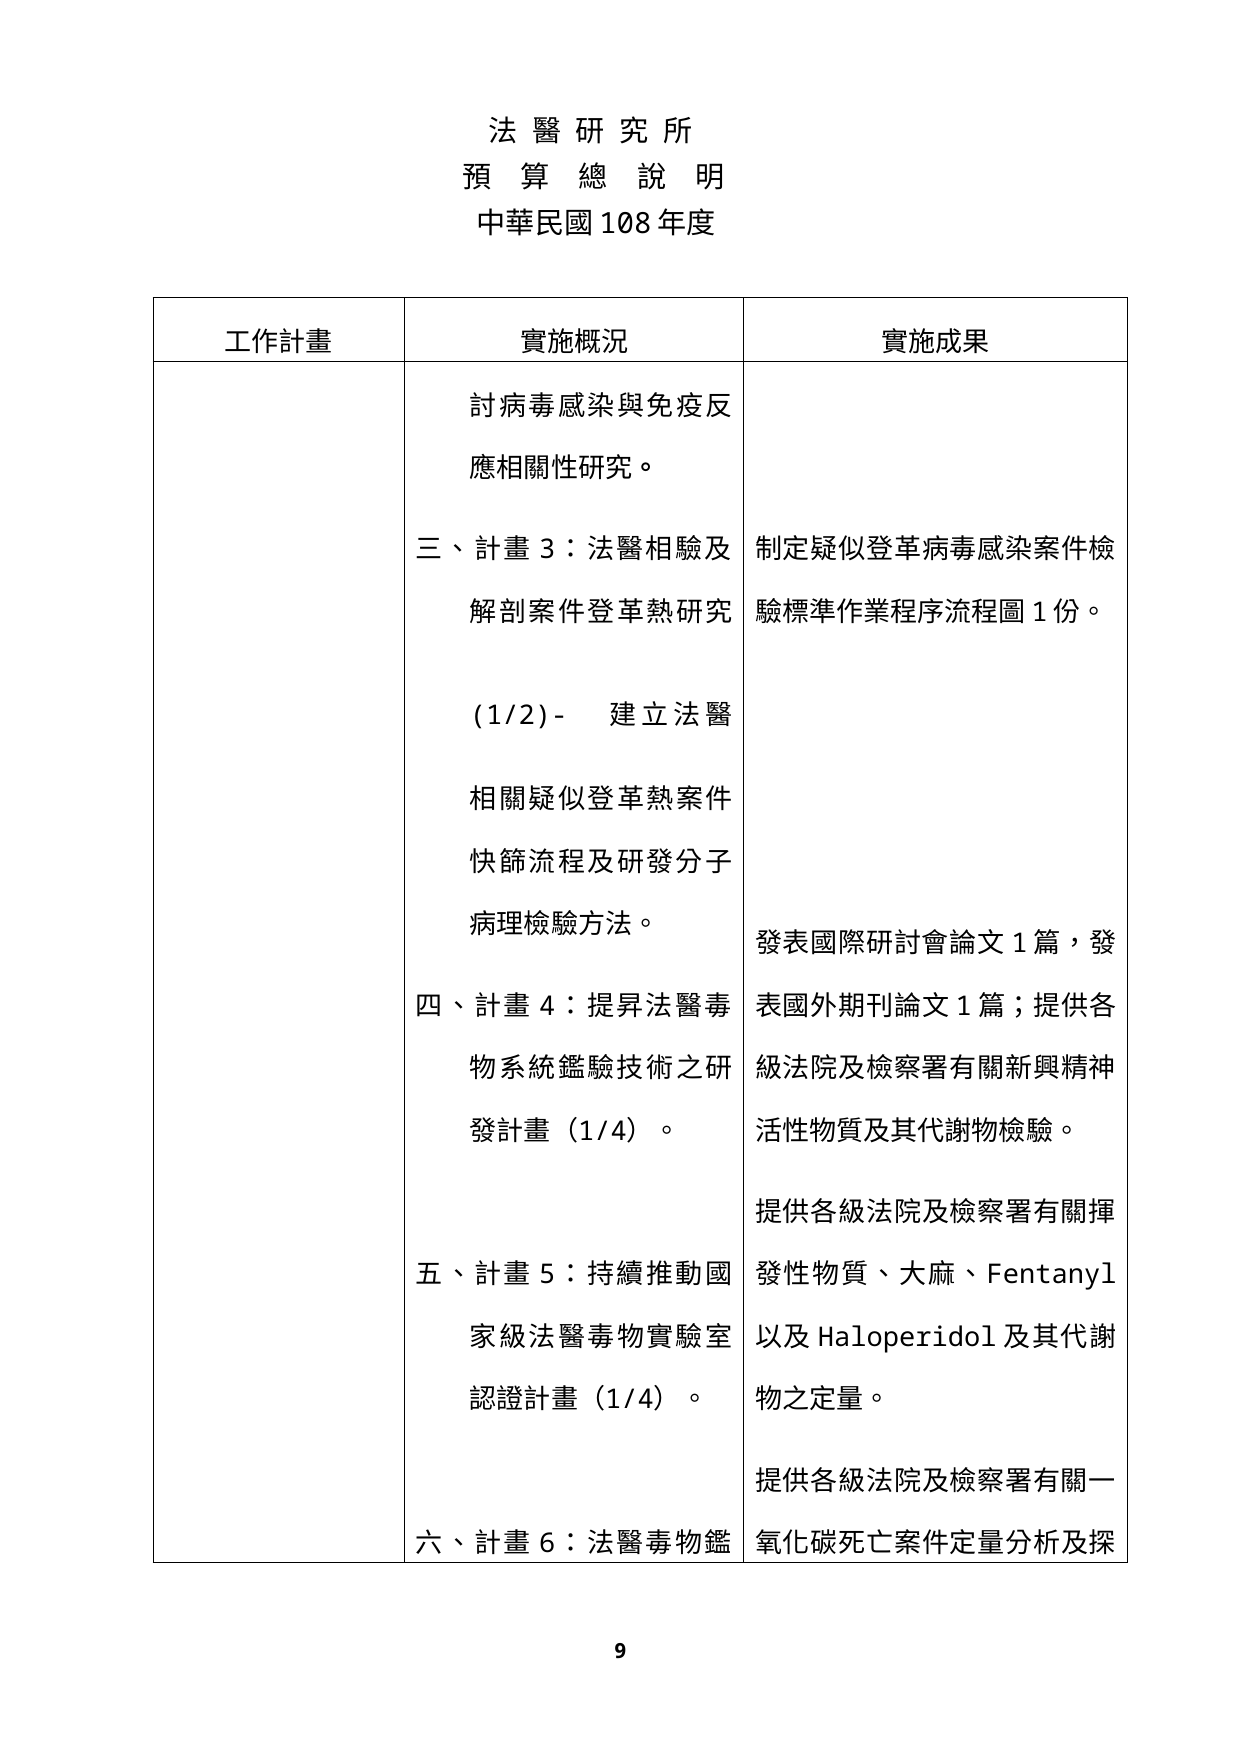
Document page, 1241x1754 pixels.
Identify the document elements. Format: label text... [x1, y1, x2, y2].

table_header 工作計畫 [154, 298, 404, 361]
table_cell 制定疑似登革病毒感染案件檢驗標準作業程序流程圖1份。 發表國際研討會論文1篇，發表國外期刊論文1篇；提供各級法院及檢察署有關新興精神活性物質及其代謝物檢驗。 提供各級法院及檢察署有關揮發性物質、大麻、Fentanyl以及Haloperidol及其代謝物之定量。 提供各級法院及檢察署有關一氧化碳死亡案件定量分析及探 [744, 362, 1127, 1562]
table_cell [154, 362, 404, 1562]
table_cell 討病毒感染與免疫反應相關性研究。 三、計畫3：法醫相驗及解剖案件登革熱研究(1/2)- 建立法醫相關疑似登革熱案件快篩流程及研發分子病理檢驗方法。 四、計畫4：提昇法醫毒物系統鑑驗技術之研發計畫（1/4）。 五、計畫5：持續推動國家級法醫毒物實驗室認證計畫（1/4）。 六、計畫6：法醫毒物鑑 [405, 362, 743, 1562]
table_header 實施成果 [744, 298, 1127, 361]
table_header 實施概況 [405, 298, 743, 361]
